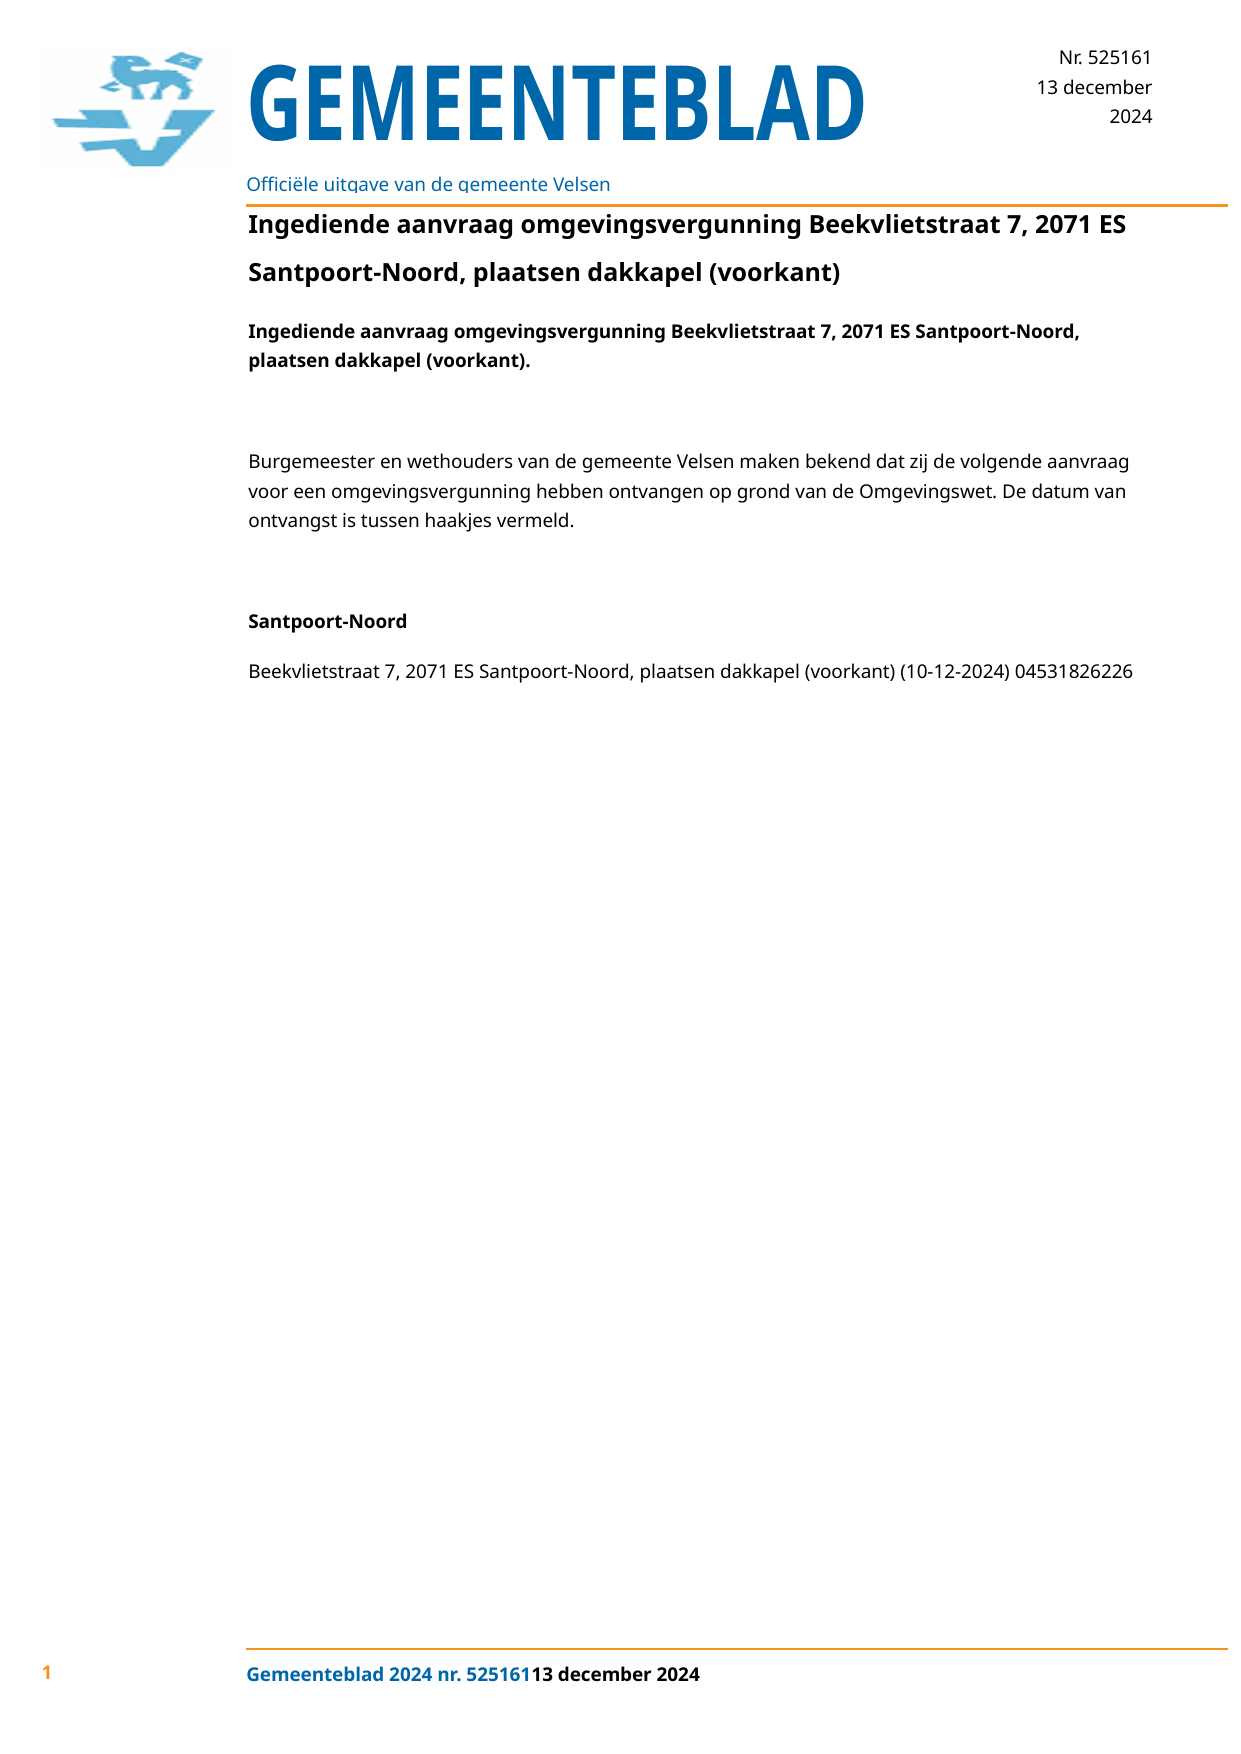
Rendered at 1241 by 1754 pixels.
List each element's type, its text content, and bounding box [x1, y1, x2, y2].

text Ingediende aanvraag omgevingsvergunning Beekvlietstraat 7, 2071 ES Santpoort-Noord, plaatsen dakkapel (voorkant) [248, 207, 1152, 288]
text Santpoort-Noord [248, 608, 1152, 634]
text Beekvlietstraat 7, 2071 ES Santpoort-Noord, plaatsen dakkapel (voorkant) (10-12-2024) 04531826226 [248, 659, 1152, 684]
picture [41, 47, 231, 172]
text Ingediende aanvraag omgevingsvergunning Beekvlietstraat 7, 2071 ES Santpoort-Noord, plaatsen dakkapel (voorkant). [248, 318, 1152, 373]
text Burgemeester en wethouders van de gemeente Velsen maken bekend dat zij de volgende aanvraag voor een omgevingsvergunning hebben ontvangen op grond van de Omgevingswet. De datum van ontvangst is tussen haakjes vermeld. [248, 448, 1152, 533]
